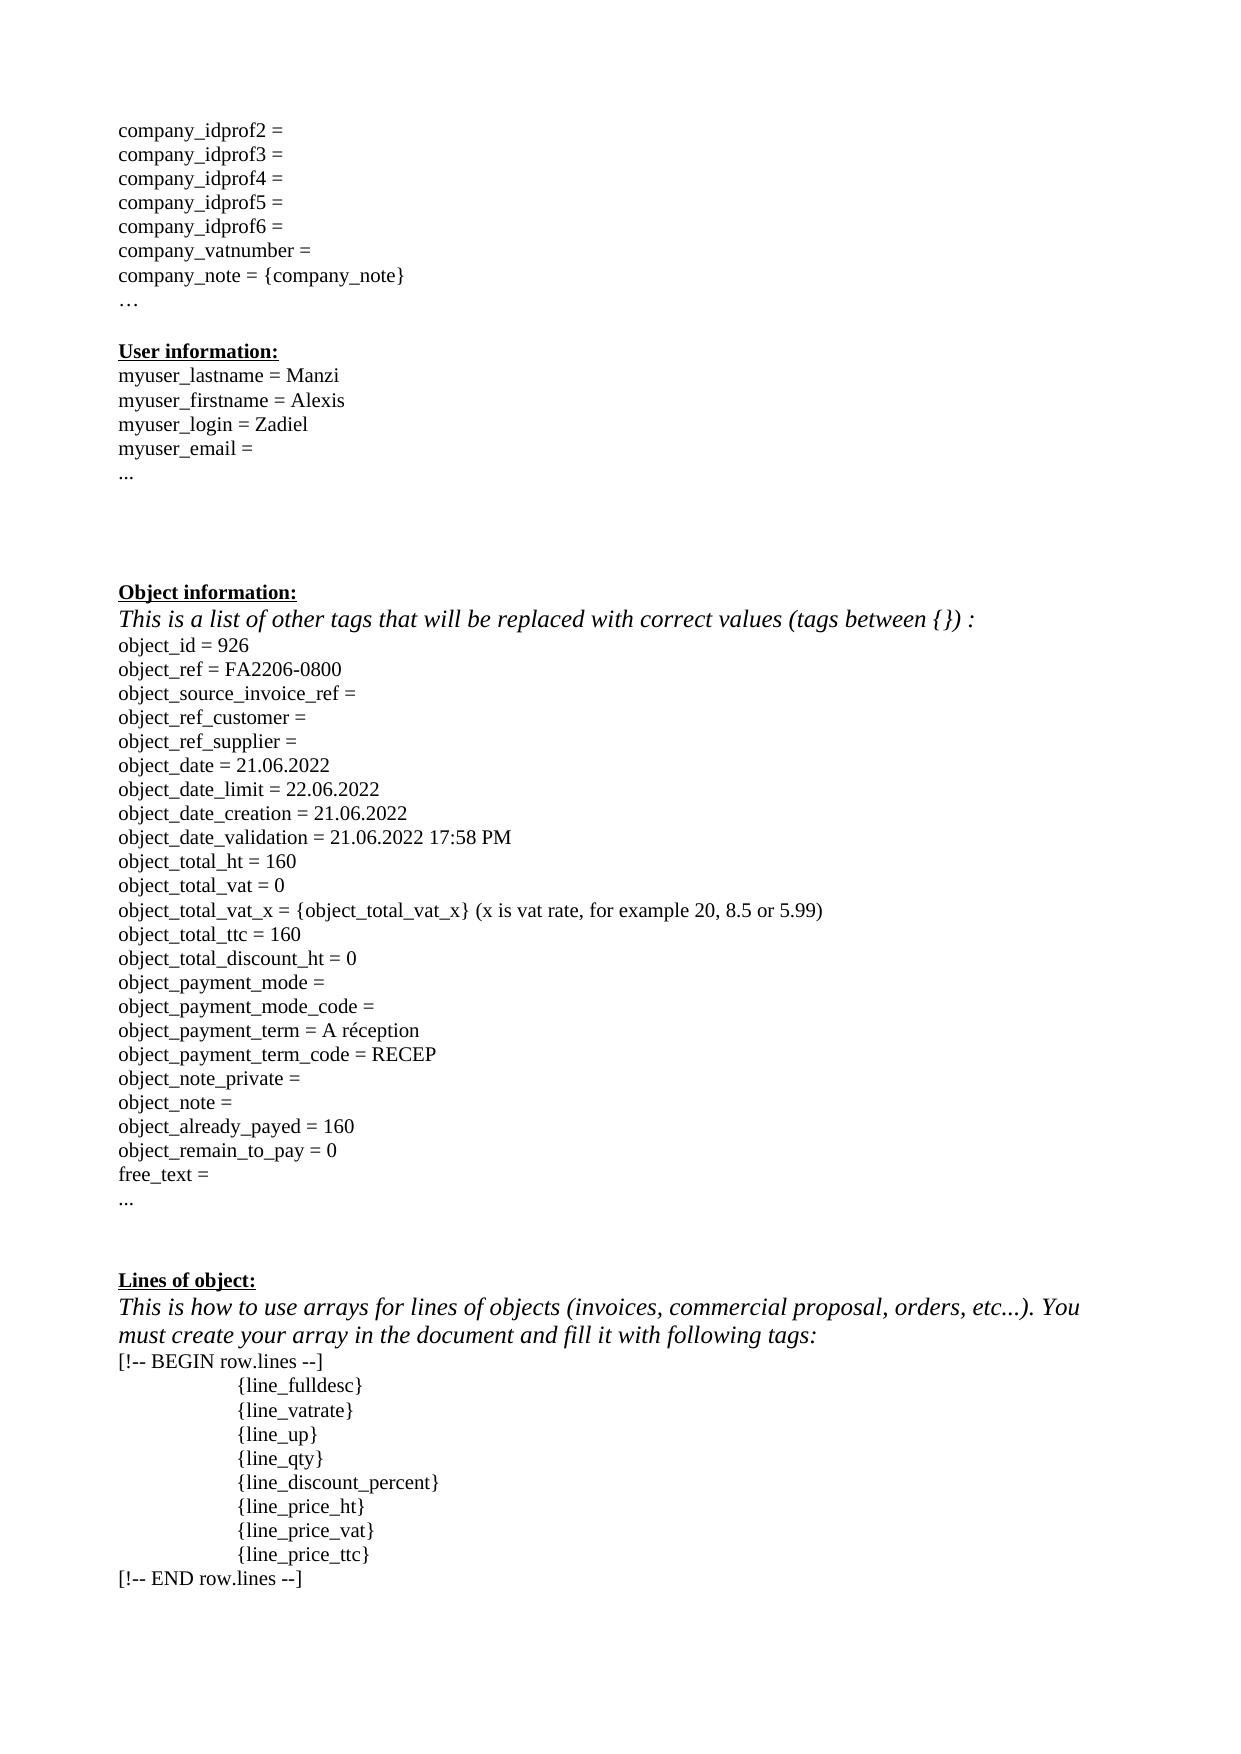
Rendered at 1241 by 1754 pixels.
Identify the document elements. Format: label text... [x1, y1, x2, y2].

text object_total_ht = 160 [118, 849, 1122, 873]
text {line_up} [118, 1422, 1122, 1446]
text company_idprof3 = [118, 142, 1122, 166]
text object_date = 21.06.2022 [118, 753, 1122, 777]
text [!-- END row.lines --] [118, 1566, 1122, 1590]
text [!-- BEGIN row.lines --] [118, 1349, 1122, 1373]
text myuser_lastname = Manzi [118, 363, 1122, 387]
text company_idprof5 = [118, 190, 1122, 214]
text object_remain_to_pay = 0 [118, 1138, 1122, 1162]
text company_idprof6 = [118, 214, 1122, 238]
text object_payment_mode_code = [118, 994, 1122, 1018]
text company_idprof2 = [118, 118, 1122, 142]
text object_source_invoice_ref = [118, 681, 1122, 705]
text This is how to use arrays for lines of objects (invoices, commercial proposal, orders, etc...). You must create your array in the document and fill it with following tags: [118, 1292, 1122, 1349]
text object_date_creation = 21.06.2022 [118, 801, 1122, 825]
text Lines of object: [118, 1268, 1122, 1292]
text object_note_private = [118, 1066, 1122, 1090]
text {line_fulldesc} [118, 1373, 1122, 1397]
text object_date_validation = 21.06.2022 17:58 PM [118, 825, 1122, 849]
text {line_price_ht} [118, 1494, 1122, 1518]
text myuser_login = Zadiel [118, 412, 1122, 436]
text object_ref = FA2206-0800 [118, 657, 1122, 681]
text free_text = [118, 1162, 1122, 1186]
text object_already_payed = 160 [118, 1114, 1122, 1138]
text object_ref_supplier = [118, 729, 1122, 753]
text object_ref_customer = [118, 705, 1122, 729]
text object_payment_term_code = RECEP [118, 1042, 1122, 1066]
text object_date_limit = 22.06.2022 [118, 777, 1122, 801]
text company_vatnumber = [118, 238, 1122, 262]
text object_total_vat = 0 [118, 873, 1122, 897]
text company_idprof4 = [118, 166, 1122, 190]
text … [118, 287, 1122, 311]
text {line_price_ttc} [118, 1542, 1122, 1566]
text ... [118, 460, 1122, 484]
text User information: [118, 339, 1122, 363]
text company_note = {company_note} [118, 262, 1122, 287]
text {line_vatrate} [118, 1397, 1122, 1422]
text This is a list of other tags that will be replaced with correct values (tags between {}) : [118, 604, 1122, 633]
text object_total_ttc = 160 [118, 922, 1122, 946]
text myuser_firstname = Alexis [118, 387, 1122, 412]
text object_total_vat_x = {object_total_vat_x} (x is vat rate, for example 20, 8.5 or 5.99) [118, 897, 1122, 922]
text {line_price_vat} [118, 1518, 1122, 1542]
text {line_qty} [118, 1446, 1122, 1470]
text {line_discount_percent} [118, 1470, 1122, 1494]
text Object information: [118, 580, 1122, 604]
text myuser_email = [118, 436, 1122, 460]
text ... [118, 1186, 1122, 1210]
text object_total_discount_ht = 0 [118, 946, 1122, 970]
text object_payment_term = A réception [118, 1018, 1122, 1042]
text object_payment_mode = [118, 970, 1122, 994]
text object_note = [118, 1090, 1122, 1114]
text object_id = 926 [118, 633, 1122, 657]
